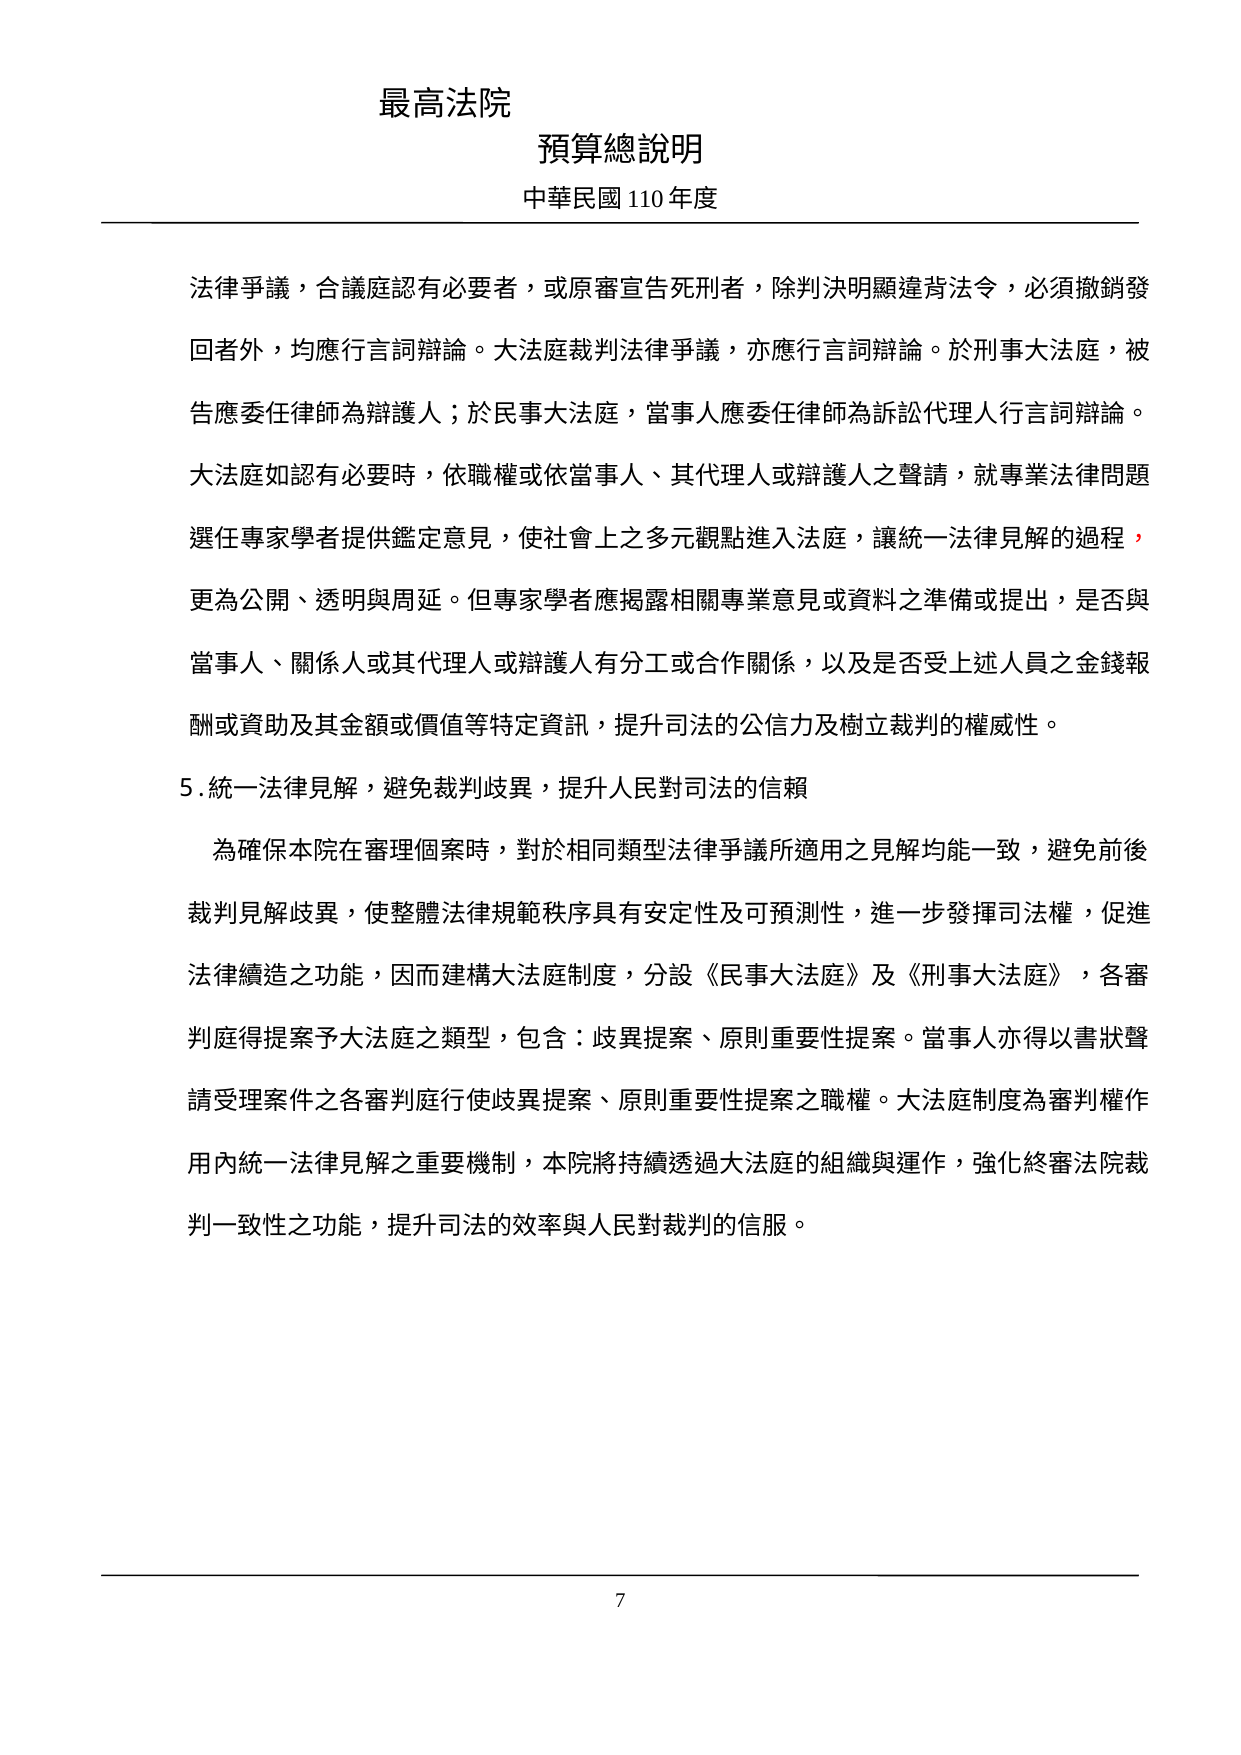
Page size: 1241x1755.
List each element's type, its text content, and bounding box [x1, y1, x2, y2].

text 5.統一法律見解，避免裁判歧異，提升人民對司法的信賴 [89, 745, 1152, 807]
text 為確保本院在審理個案時，對於相同類型法律爭議所適用之見解均能一致，避免前後裁判見解歧異，使整體法律規範秩序具有安定性及可預測性，進一步發揮司法權，促進法律續造之功能，因而建構大法庭制度，分設《民事大法庭》及《刑事大法庭》，各審判庭得提案予大法庭之類型，包含：歧異提案、原則重要性提案。當事人亦得以書狀聲請受理案件之各審判庭行使歧異提案、原則重要性提案之職權。大法庭制度為審判權作用內統一法律見解之重要機制，本院將持續透過大法庭的組織與運作，強化終審法院裁判一致性之功能，提升司法的效率與人民對裁判的信服。 [88, 807, 1152, 1245]
text 法律爭議，合議庭認有必要者，或原審宣告死刑者，除判決明顯違背法令，必須撤銷發回者外，均應行言詞辯論。大法庭裁判法律爭議，亦應行言詞辯論。於刑事大法庭，被告應委任律師為辯護人；於民事大法庭，當事人應委任律師為訴訟代理人行言詞辯論。大法庭如認有必要時，依職權或依當事人、其代理人或辯護人之聲請，就專業法律問題選任專家學者提供鑑定意見，使社會上之多元觀點進入法庭，讓統一法律見解的過程，更為公開、透明與周延。但專家學者應揭露相關專業意見或資料之準備或提出，是否與當事人、關係人或其代理人或辯護人有分工或合作關係，以及是否受上述人員之金錢報酬或資助及其金額或價值等特定資訊，提升司法的公信力及樹立裁判的權威性。 [89, 245, 1152, 745]
